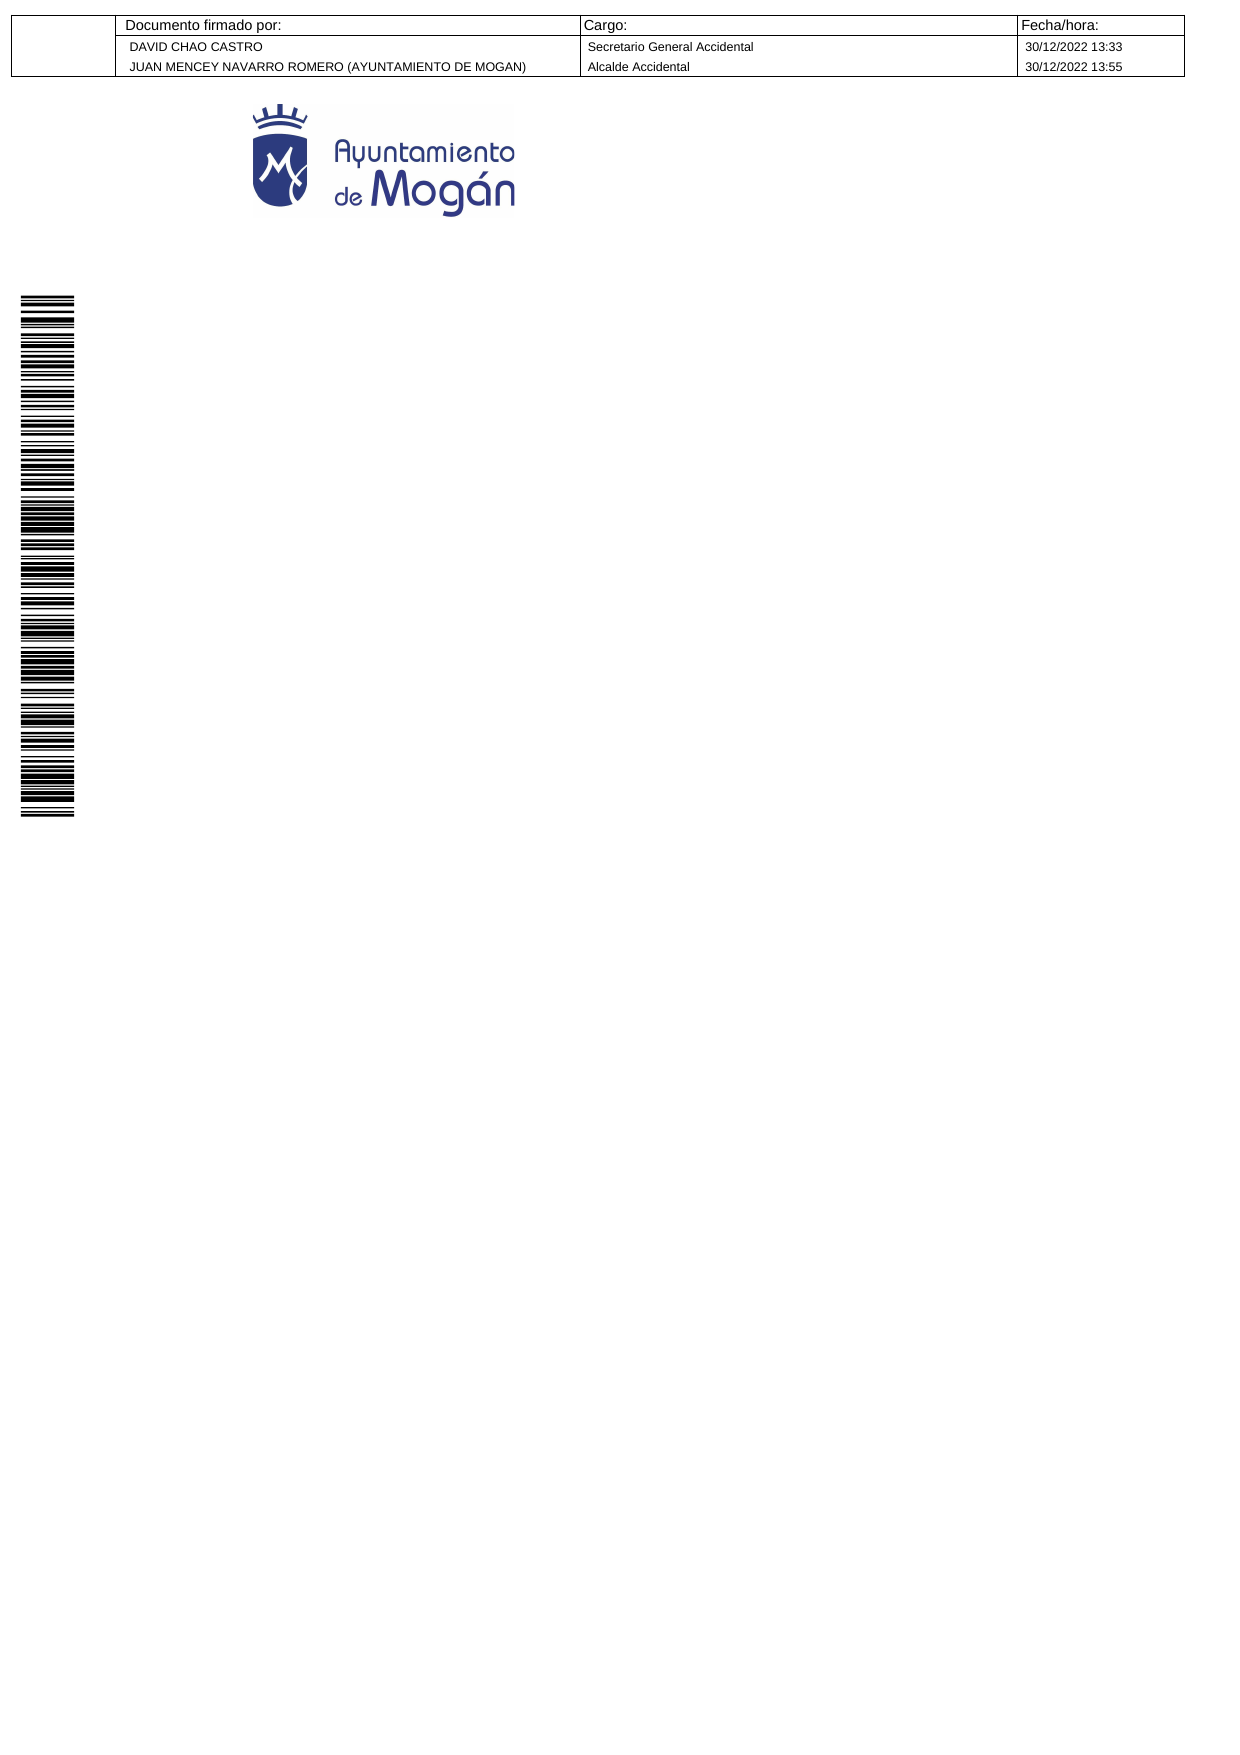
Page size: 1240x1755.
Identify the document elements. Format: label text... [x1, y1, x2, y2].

table_cell 30/12/2022 13:33 30/12/2022 13:55 [1018, 36, 1184, 76]
table_cell Fecha/hora: [1018, 16, 1184, 35]
table_cell DAVID CHAO CASTRO JUAN MENCEY NAVARRO ROMERO (AYUNTAMIENTO DE MOGAN) [116, 36, 580, 76]
table_cell Cargo: [581, 16, 1017, 35]
table_header COPIA AUTÉNTICA que puede ser comprobada mediante el Código Seguro de Verificación en https://oat.mogan.es:8448/ventanilla/validacionDoc/index.jsp?entidad=MOGAN m006754aa9061e0c76307e633b0c0d04a [12, 16, 115, 76]
table_cell Documento firmado por: [116, 16, 580, 35]
table_cell Secretario General Accidental Alcalde Accidental [581, 36, 1017, 76]
